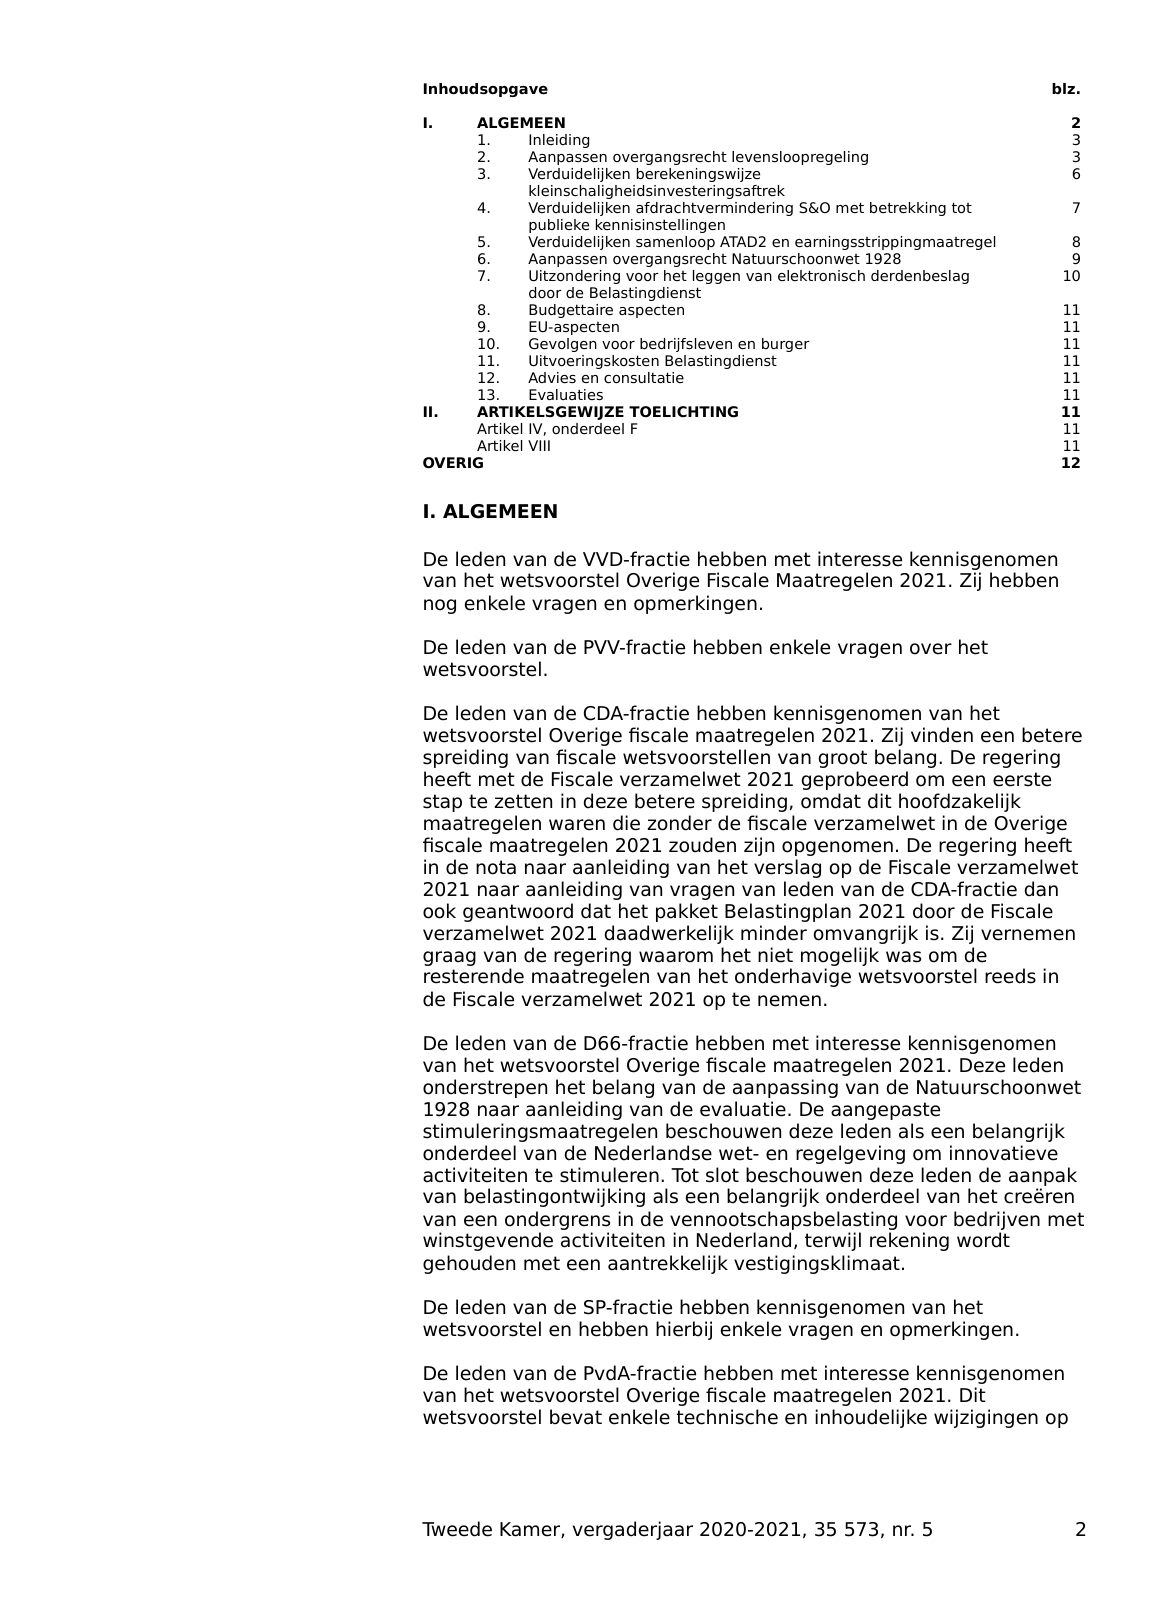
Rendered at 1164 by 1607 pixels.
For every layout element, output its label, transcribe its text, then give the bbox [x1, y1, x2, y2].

table_cell Verduidelijken samenloop ATAD2 en earningsstrippingmaatregel [522, 234, 1008, 251]
text De leden van de D66-fractie hebben met interesse kennisgenomen van het wetsvoorstel Overige fiscale maatregelen 2021. Deze leden onderstrepen het belang van de aanpassing van de Natuurschoonwet 1928 naar aanleiding van de evaluatie. De aangepaste stimuleringsmaatregelen beschouwen deze leden als een belangrijk onderdeel van de Nederlandse wet- en regelgeving om innovatieve activiteiten te stimuleren. Tot slot beschouwen deze leden de aanpak van belastingontwijking als een belangrijk onderdeel van het creëren van een ondergrens in de vennootschapsbelasting voor bedrijven met winstgevende activiteiten in Nederland, terwijl rekening wordt gehouden met een aantrekkelijk vestigingsklimaat. [422, 1033, 1087, 1274]
table_cell Inleiding [522, 132, 1008, 149]
table_cell 9. [471, 319, 522, 336]
table_cell 5. [471, 234, 522, 251]
table_cell [422, 438, 471, 454]
table_cell 2 [1008, 115, 1087, 132]
table_cell 3 [1008, 132, 1087, 149]
table_cell Evaluaties [522, 387, 1008, 403]
table_cell 1. [471, 132, 522, 149]
table_cell 11 [1008, 370, 1087, 387]
table_cell 6. [471, 251, 522, 268]
table_cell [422, 200, 471, 234]
table_cell 2. [471, 149, 522, 166]
table_cell Aanpassen overgangsrecht Natuurschoonwet 1928 [522, 251, 1008, 268]
table_cell Verduidelijken afdrachtvermindering S&O met betrekking tot publieke kennisinstellingen [522, 200, 1008, 234]
table_header Inhoudsopgave [422, 81, 1008, 98]
table_cell [422, 268, 471, 302]
table_cell 11 [1008, 319, 1087, 336]
table_cell Advies en consultatie [522, 370, 1008, 387]
table_cell 10. [471, 336, 522, 353]
table_cell ARTIKELSGEWIJZE TOELICHTING [471, 404, 1008, 421]
table_cell 11 [1008, 438, 1087, 454]
table_cell 13. [471, 387, 522, 403]
table_cell 11 [1008, 421, 1087, 437]
table_cell Aanpassen overgangsrecht levensloopregeling [522, 149, 1008, 166]
table_cell 11 [1008, 404, 1087, 421]
table_cell Verduidelijken berekeningswijze kleinschaligheidsinvesteringsaftrek [522, 166, 1008, 200]
table_cell [422, 421, 471, 437]
table_cell ALGEMEEN [471, 115, 1008, 132]
table_cell I. [422, 115, 471, 132]
table_cell 11 [1008, 387, 1087, 403]
text De leden van de SP-fractie hebben kennisgenomen van het wetsvoorstel en hebben hierbij enkele vragen en opmerkingen. [422, 1297, 1087, 1341]
table_cell 11 [1008, 353, 1087, 369]
table_cell 11 [1008, 302, 1087, 319]
table_cell [522, 98, 1008, 115]
table_cell [422, 251, 471, 268]
table_cell Gevolgen voor bedrijfsleven en burger [522, 336, 1008, 353]
table_cell 9 [1008, 251, 1087, 268]
table_cell EU-aspecten [522, 319, 1008, 336]
subtitle I. ALGEMEEN [422, 501, 1087, 523]
table_cell 11. [471, 353, 522, 369]
table_cell [422, 149, 471, 166]
table_cell II. [422, 404, 471, 421]
table_cell Uitzondering voor het leggen van elektronisch derdenbeslag door de Belastingdienst [522, 268, 1008, 302]
table_cell 4. [471, 200, 522, 234]
table_cell Artikel IV, onderdeel F [471, 421, 1008, 437]
table_cell [422, 302, 471, 319]
table_cell [422, 353, 471, 369]
table_cell 8. [471, 302, 522, 319]
table_cell [422, 132, 471, 149]
table_cell Artikel VIII [471, 438, 1008, 454]
table_cell OVERIG [422, 455, 1008, 471]
table_cell 10 [1008, 268, 1087, 302]
table_cell 7 [1008, 200, 1087, 234]
table_cell [422, 166, 471, 200]
table_cell 11 [1008, 336, 1087, 353]
table_cell 8 [1008, 234, 1087, 251]
table_cell [422, 98, 471, 115]
table_cell [422, 319, 471, 336]
text De leden van de PvdA-fractie hebben met interesse kennisgenomen van het wetsvoorstel Overige fiscale maatregelen 2021. Dit wetsvoorstel bevat enkele technische en inhoudelijke wijzigingen op [422, 1363, 1087, 1429]
table_cell 6 [1008, 166, 1087, 200]
table_cell [1008, 98, 1087, 115]
table_cell Budgettaire aspecten [522, 302, 1008, 319]
table_cell 12 [1008, 455, 1087, 471]
table_cell [422, 336, 471, 353]
table_cell [422, 370, 471, 387]
text De leden van de CDA-fractie hebben kennisgenomen van het wetsvoorstel Overige fiscale maatregelen 2021. Zij vinden een betere spreiding van fiscale wetsvoorstellen van groot belang. De regering heeft met de Fiscale verzamelwet 2021 geprobeerd om een eerste stap te zetten in deze betere spreiding, omdat dit hoofdzakelijk maatregelen waren die zonder de fiscale verzamelwet in de Overige fiscale maatregelen 2021 zouden zijn opgenomen. De regering heeft in de nota naar aanleiding van het verslag op de Fiscale verzamelwet 2021 naar aanleiding van vragen van leden van de CDA-fractie dan ook geantwoord dat het pakket Belastingplan 2021 door de Fiscale verzamelwet 2021 daadwerkelijk minder omvangrijk is. Zij vernemen graag van de regering waarom het niet mogelijk was om de resterende maatregelen van het onderhavige wetsvoorstel reeds in de Fiscale verzamelwet 2021 op te nemen. [422, 703, 1087, 1010]
table_header blz. [1008, 81, 1087, 98]
table_cell [422, 234, 471, 251]
table_cell [471, 98, 522, 115]
table_cell 7. [471, 268, 522, 302]
table_cell Uitvoeringskosten Belastingdienst [522, 353, 1008, 369]
table_cell 12. [471, 370, 522, 387]
text De leden van de PVV-fractie hebben enkele vragen over het wetsvoorstel. [422, 637, 1087, 681]
table_cell [422, 387, 471, 403]
table_cell 3. [471, 166, 522, 200]
text De leden van de VVD-fractie hebben met interesse kennisgenomen van het wetsvoorstel Overige Fiscale Maatregelen 2021. Zij hebben nog enkele vragen en opmerkingen. [422, 548, 1087, 614]
table_cell 3 [1008, 149, 1087, 166]
